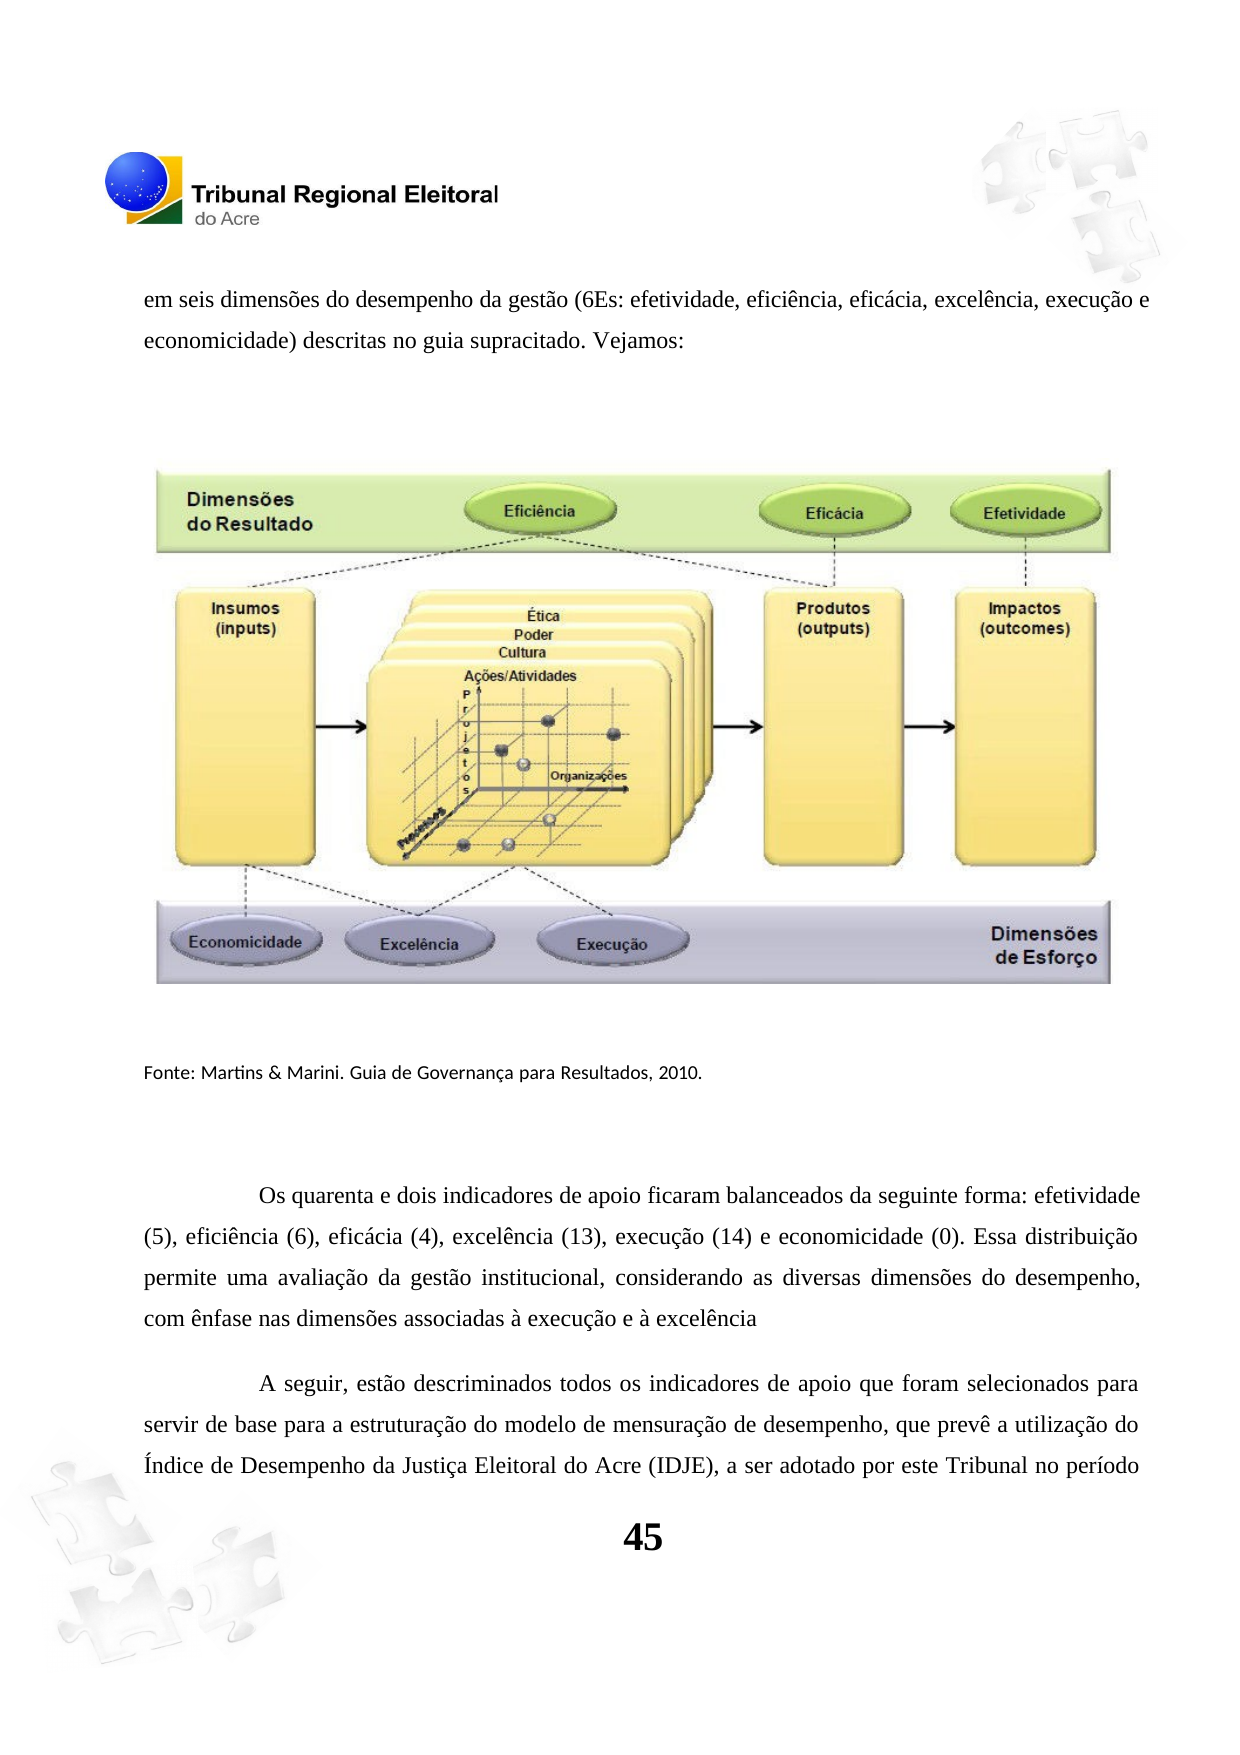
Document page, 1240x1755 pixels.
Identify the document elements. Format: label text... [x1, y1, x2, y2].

text em seis dimensões do desempenho da gestão (6Es: efetividade, eficiência, eficácia, excelência, execução e economicidade) descritas no guia supracitado. Vejamos: [144, 285, 1195, 354]
text Os quarenta e dois indicadores de apoio ficaram balanceados da seguinte forma: efetividade (5), eficiência (6), eficácia (4), excelência (13), execução (14) e economicidade (0). Essa distribuição permite uma avaliação da gestão institucional, considerando as diversas dimensões do desempenho, com ênfase nas dimensões associadas à execução e à excelência [144, 1181, 1141, 1332]
text Fonte: Martins & Marini. Guia de Governança para Resultados, 2010. [144, 1061, 1195, 1085]
text A seguir, estão descriminados todos os indicadores de apoio que foram selecionados para servir de base para a estruturação do modelo de mensuração de desempenho, que prevê a utilização do Índice de Desempenho da Justiça Eleitoral do Acre (IDJE), a ser adotado por este Tribunal no período [144, 1369, 1141, 1479]
